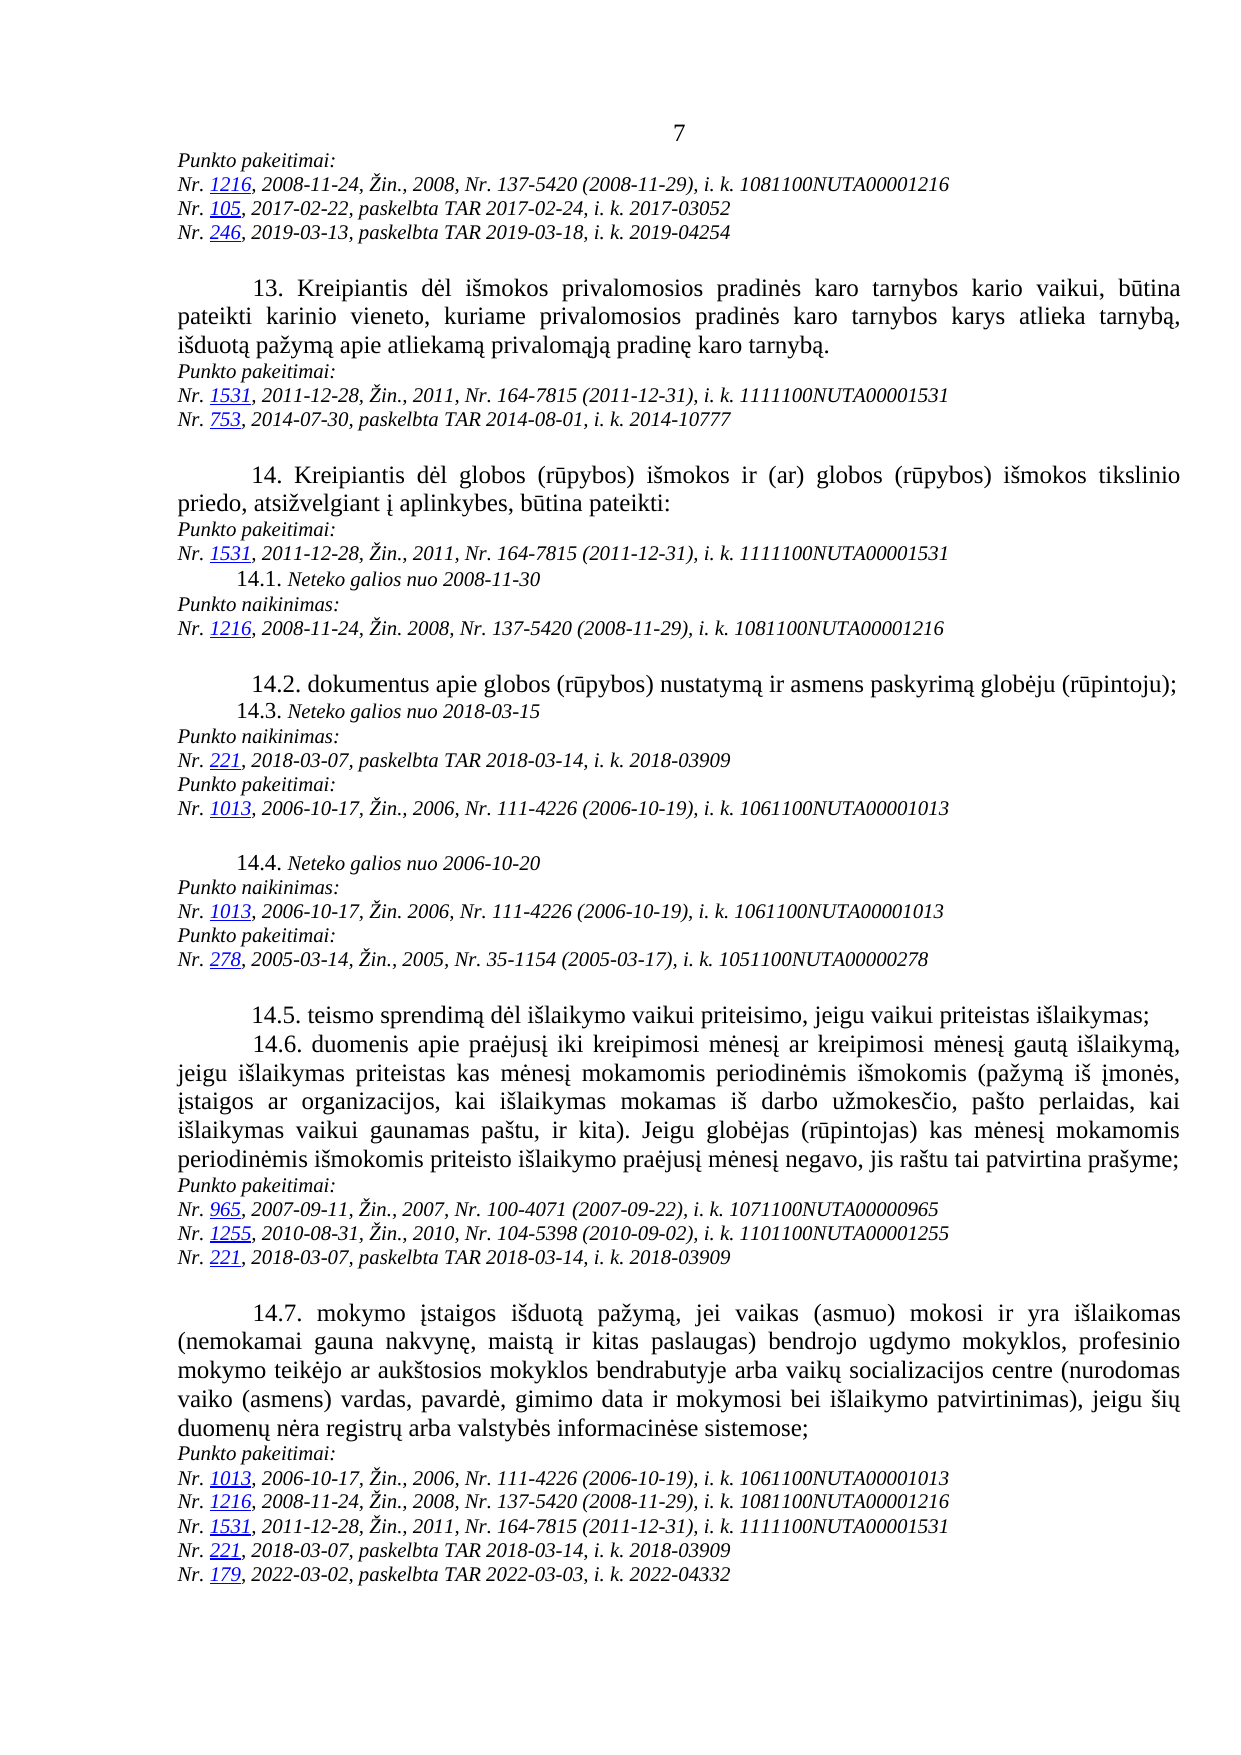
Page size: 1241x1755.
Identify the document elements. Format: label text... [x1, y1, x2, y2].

text Nr. 1531, 2011-12-28, Žin., 2011, Nr. 164-7815 (2011-12-31), i. k. 1111100NUTA00001531 [177, 541, 1181, 565]
text 14.1. Neteko galios nuo 2008-11-30 [177, 565, 1181, 592]
text 14.5. teismo sprendimą dėl išlaikymo vaikui priteisimo, jeigu vaikui priteistas išlaikymas; [177, 1000, 1181, 1029]
text 14.6. duomenis apie praėjusį iki kreipimosi mėnesį ar kreipimosi mėnesį gautą išlaikymą, jeigu išlaikymas priteistas kas mėnesį mokamomis periodinėmis išmokomis (pažymą iš įmonės, įstaigos ar organizacijos, kai išlaikymas mokamas iš darbo užmokesčio, pašto perlaidas, kai išlaikymas vaikui gaunamas paštu, ir kita). Jeigu globėjas (rūpintojas) kas mėnesį mokamomis periodinėmis išmokomis priteisto išlaikymo praėjusį mėnesį negavo, jis raštu tai patvirtina prašyme; [177, 1029, 1181, 1173]
text Nr. 1531, 2011-12-28, Žin., 2011, Nr. 164-7815 (2011-12-31), i. k. 1111100NUTA00001531 [177, 1513, 1181, 1538]
text Punkto naikinimas: [177, 592, 1181, 616]
text Nr. 179, 2022-03-02, paskelbta TAR 2022-03-03, i. k. 2022-04332 [177, 1562, 1181, 1586]
text Punkto naikinimas: [177, 875, 1181, 899]
text 14.7. mokymo įstaigos išduotą pažymą, jei vaikas (asmuo) mokosi ir yra išlaikomas (nemokamai gauna nakvynę, maistą ir kitas paslaugas) bendrojo ugdymo mokyklos, profesinio mokymo teikėjo ar aukštosios mokyklos bendrabutyje arba vaikų socializacijos centre (nurodomas vaiko (asmens) vardas, pavardė, gimimo data ir mokymosi bei išlaikymo patvirtinimas), jeigu šių duomenų nėra registrų arba valstybės informacinėse sistemose; [177, 1298, 1181, 1441]
text Nr. 221, 2018-03-07, paskelbta TAR 2018-03-14, i. k. 2018-03909 [177, 748, 1181, 772]
text 13. Kreipiantis dėl išmokos privalomosios pradinės karo tarnybos kario vaikui, būtina pateikti karinio vieneto, kuriame privalomosios pradinės karo tarnybos karys atlieka tarnybą, išduotą pažymą apie atliekamą privalomąją pradinę karo tarnybą. [177, 273, 1181, 359]
text Punkto pakeitimai: [177, 772, 1181, 796]
text Punkto pakeitimai: [177, 1173, 1181, 1197]
text Nr. 1216, 2008-11-24, Žin. 2008, Nr. 137-5420 (2008-11-29), i. k. 1081100NUTA00001216 [177, 616, 1181, 640]
text Nr. 1531, 2011-12-28, Žin., 2011, Nr. 164-7815 (2011-12-31), i. k. 1111100NUTA00001531 [177, 383, 1181, 407]
text Punkto pakeitimai: [177, 359, 1181, 383]
text Nr. 1216, 2008-11-24, Žin., 2008, Nr. 137-5420 (2008-11-29), i. k. 1081100NUTA00001216 [177, 172, 1181, 196]
text Punkto pakeitimai: [177, 148, 1181, 172]
text Nr. 1013, 2006-10-17, Žin. 2006, Nr. 111-4226 (2006-10-19), i. k. 1061100NUTA00001013 [177, 899, 1181, 923]
text Nr. 246, 2019-03-13, paskelbta TAR 2019-03-18, i. k. 2019-04254 [177, 220, 1181, 244]
text Nr. 221, 2018-03-07, paskelbta TAR 2018-03-14, i. k. 2018-03909 [177, 1245, 1181, 1269]
text Nr. 1013, 2006-10-17, Žin., 2006, Nr. 111-4226 (2006-10-19), i. k. 1061100NUTA00001013 [177, 796, 1181, 820]
text Nr. 278, 2005-03-14, Žin., 2005, Nr. 35-1154 (2005-03-17), i. k. 1051100NUTA00000278 [177, 947, 1181, 971]
text Nr. 753, 2014-07-30, paskelbta TAR 2014-08-01, i. k. 2014-10777 [177, 407, 1181, 431]
text Nr. 1255, 2010-08-31, Žin., 2010, Nr. 104-5398 (2010-09-02), i. k. 1101100NUTA00001255 [177, 1221, 1181, 1245]
text 14.3. Neteko galios nuo 2018-03-15 [177, 697, 1181, 724]
text Nr. 221, 2018-03-07, paskelbta TAR 2018-03-14, i. k. 2018-03909 [177, 1538, 1181, 1562]
text Punkto pakeitimai: [177, 1441, 1181, 1465]
text Nr. 965, 2007-09-11, Žin., 2007, Nr. 100-4071 (2007-09-22), i. k. 1071100NUTA00000965 [177, 1197, 1181, 1221]
text 14.2. dokumentus apie globos (rūpybos) nustatymą ir asmens paskyrimą globėju (rūpintoju); [177, 669, 1181, 697]
text Nr. 105, 2017-02-22, paskelbta TAR 2017-02-24, i. k. 2017-03052 [177, 196, 1181, 220]
text Nr. 1013, 2006-10-17, Žin., 2006, Nr. 111-4226 (2006-10-19), i. k. 1061100NUTA00001013 [177, 1465, 1181, 1489]
text Nr. 1216, 2008-11-24, Žin., 2008, Nr. 137-5420 (2008-11-29), i. k. 1081100NUTA00001216 [177, 1489, 1181, 1513]
text Punkto pakeitimai: [177, 923, 1181, 947]
text 14. Kreipiantis dėl globos (rūpybos) išmokos ir (ar) globos (rūpybos) išmokos tikslinio priedo, atsižvelgiant į aplinkybes, būtina pateikti: [177, 460, 1181, 517]
text Punkto pakeitimai: [177, 517, 1181, 541]
text Punkto naikinimas: [177, 724, 1181, 748]
text 14.4. Neteko galios nuo 2006-10-20 [177, 849, 1181, 875]
